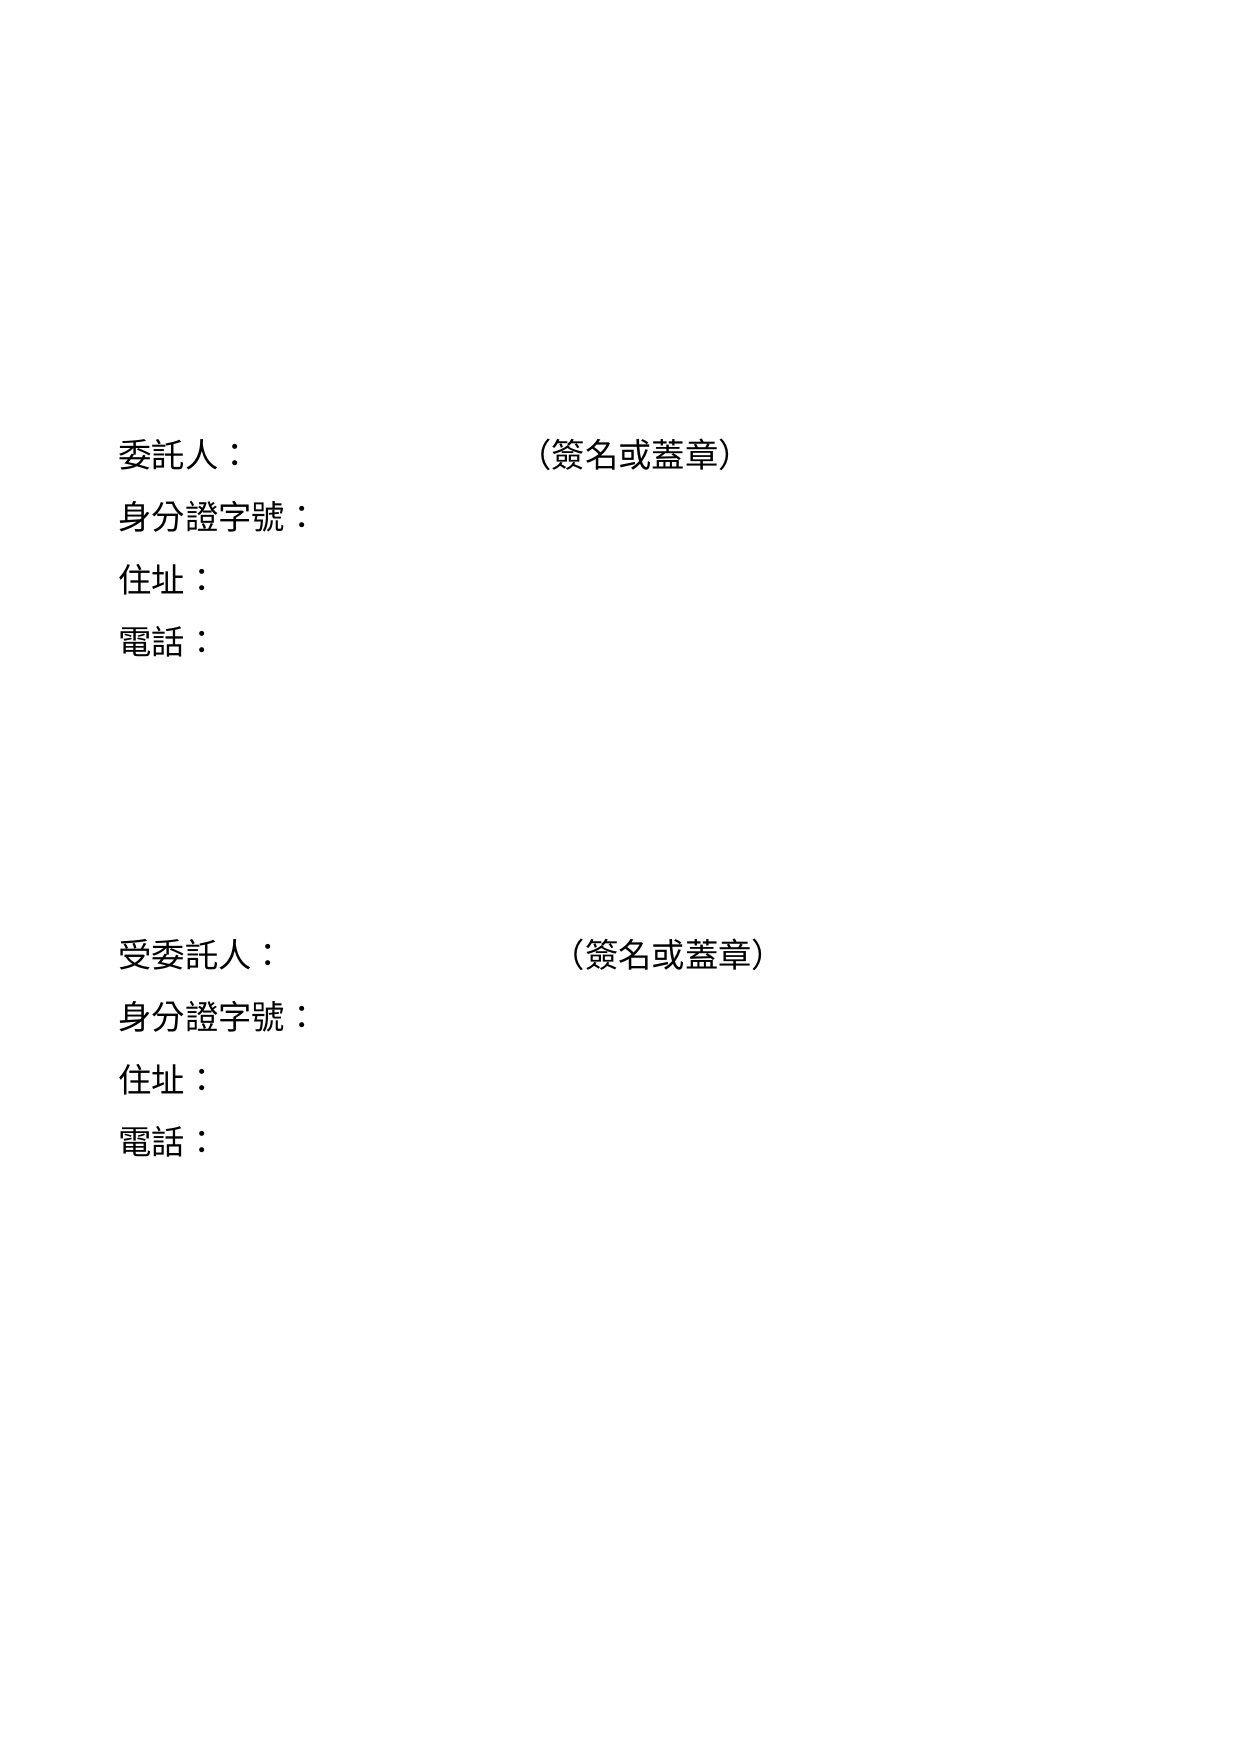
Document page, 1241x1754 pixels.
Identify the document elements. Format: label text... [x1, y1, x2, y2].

text 電話： [118, 1099, 1122, 1161]
text 身分證字號： [118, 474, 1122, 536]
text 受委託人： （簽名或蓋章） [118, 911, 1122, 974]
text 委託人： （簽名或蓋章） [118, 411, 1122, 474]
text 住址： [118, 1036, 1122, 1099]
text 電話： [118, 599, 1122, 661]
text 身分證字號： [118, 974, 1122, 1036]
text 住址： [118, 536, 1122, 599]
